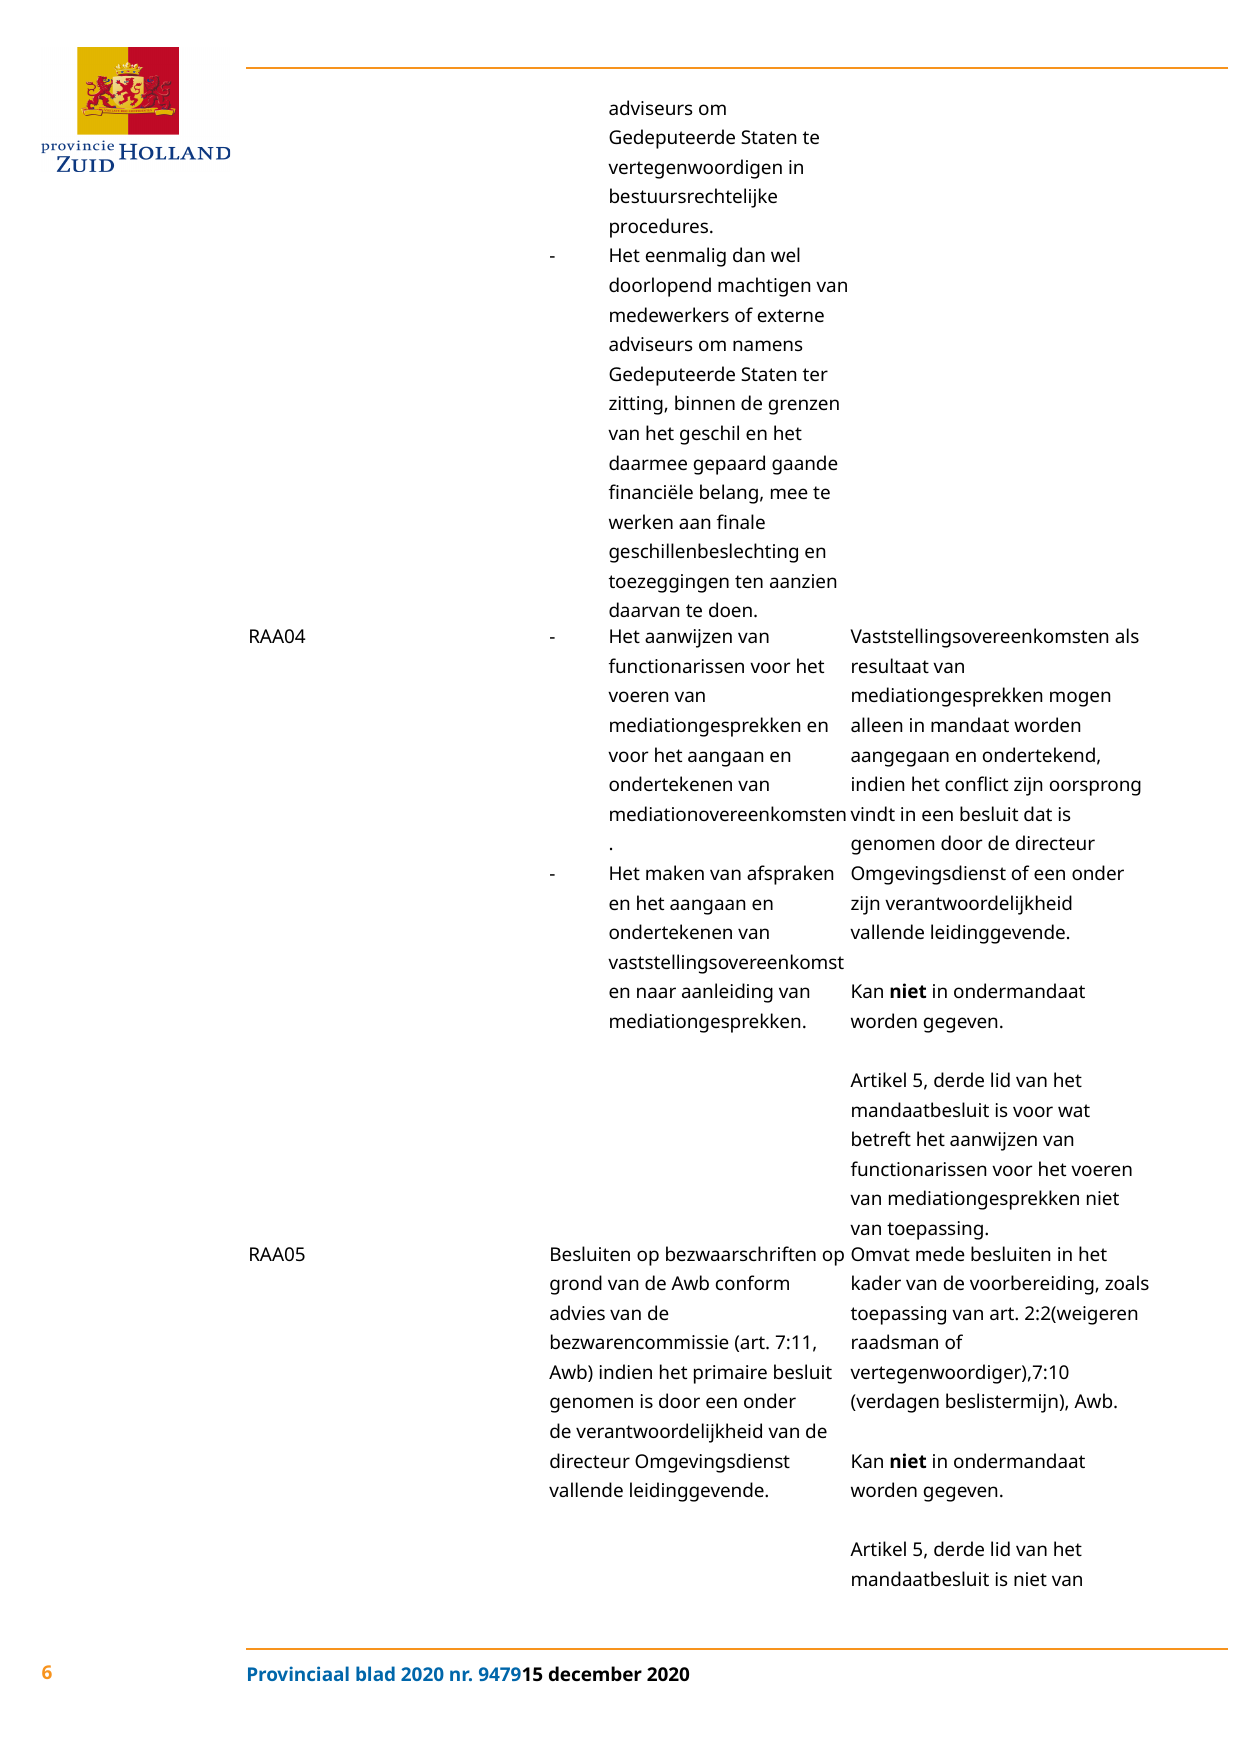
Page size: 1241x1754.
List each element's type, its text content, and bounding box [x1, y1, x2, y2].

table_cell Vaststellingsovereenkomsten als resultaat van mediationgesprekken mogen alleen in mandaat worden aangegaan en ondertekend, indien het conflict zijn oorsprong vindt in een besluit dat is genomen door de directeur Omgevingsdienst of een onder zijn verantwoordelijkheid vallende leidinggevende. Kan niet in ondermandaat worden gegeven. Artikel 5, derde lid van het mandaatbesluit is voor wat betreft het aanwijzen van functionarissen voor het voeren van mediationgesprekken niet van toepassing. [850, 624, 1152, 1241]
table_cell Omvat mede besluiten in het kader van de voorbereiding, zoals toepassing van art. 2:2(weigeren raadsman of vertegenwoordiger),7:10 (verdagen beslistermijn), Awb. Kan niet in ondermandaat worden gegeven. Artikel 5, derde lid van het mandaatbesluit is niet van [850, 1241, 1152, 1592]
table_cell adviseurs om Gedeputeerde Staten te vertegenwoordigen in bestuursrechtelijke procedures. Het eenmalig dan wel doorlopend machtigen van medewerkers of externe adviseurs om namens Gedeputeerde Staten ter zitting, binnen de grenzen van het geschil en het daarmee gepaard gaande financiële belang, mee te werken aan finale geschillenbeslechting en toezeggingen ten aanzien daarvan te doen. [549, 95, 850, 623]
picture [41, 47, 231, 172]
table_cell [248, 95, 549, 623]
table_cell Kan niet in ondermandaat worden gegeven. Artikel 5, derde lid van het mandaatbesluit is niet van toepassing. [850, 95, 1152, 623]
table_cell RAA04 [248, 624, 549, 1241]
table_cell Besluiten op bezwaarschriften op grond van de Awb conform advies van de bezwarencommissie (art. 7:11, Awb) indien het primaire besluit genomen is door een onder de verantwoordelijkheid van de directeur Omgevingsdienst vallende leidinggevende. [549, 1241, 850, 1592]
table_cell Het aanwijzen van functionarissen voor het voeren van mediationgesprekken en voor het aangaan en ondertekenen van mediationovereenkomsten. Het maken van afspraken en het aangaan en ondertekenen van vaststellingsovereenkomsten naar aanleiding van mediationgesprekken. [549, 624, 850, 1241]
table_cell RAA05 [248, 1241, 549, 1592]
